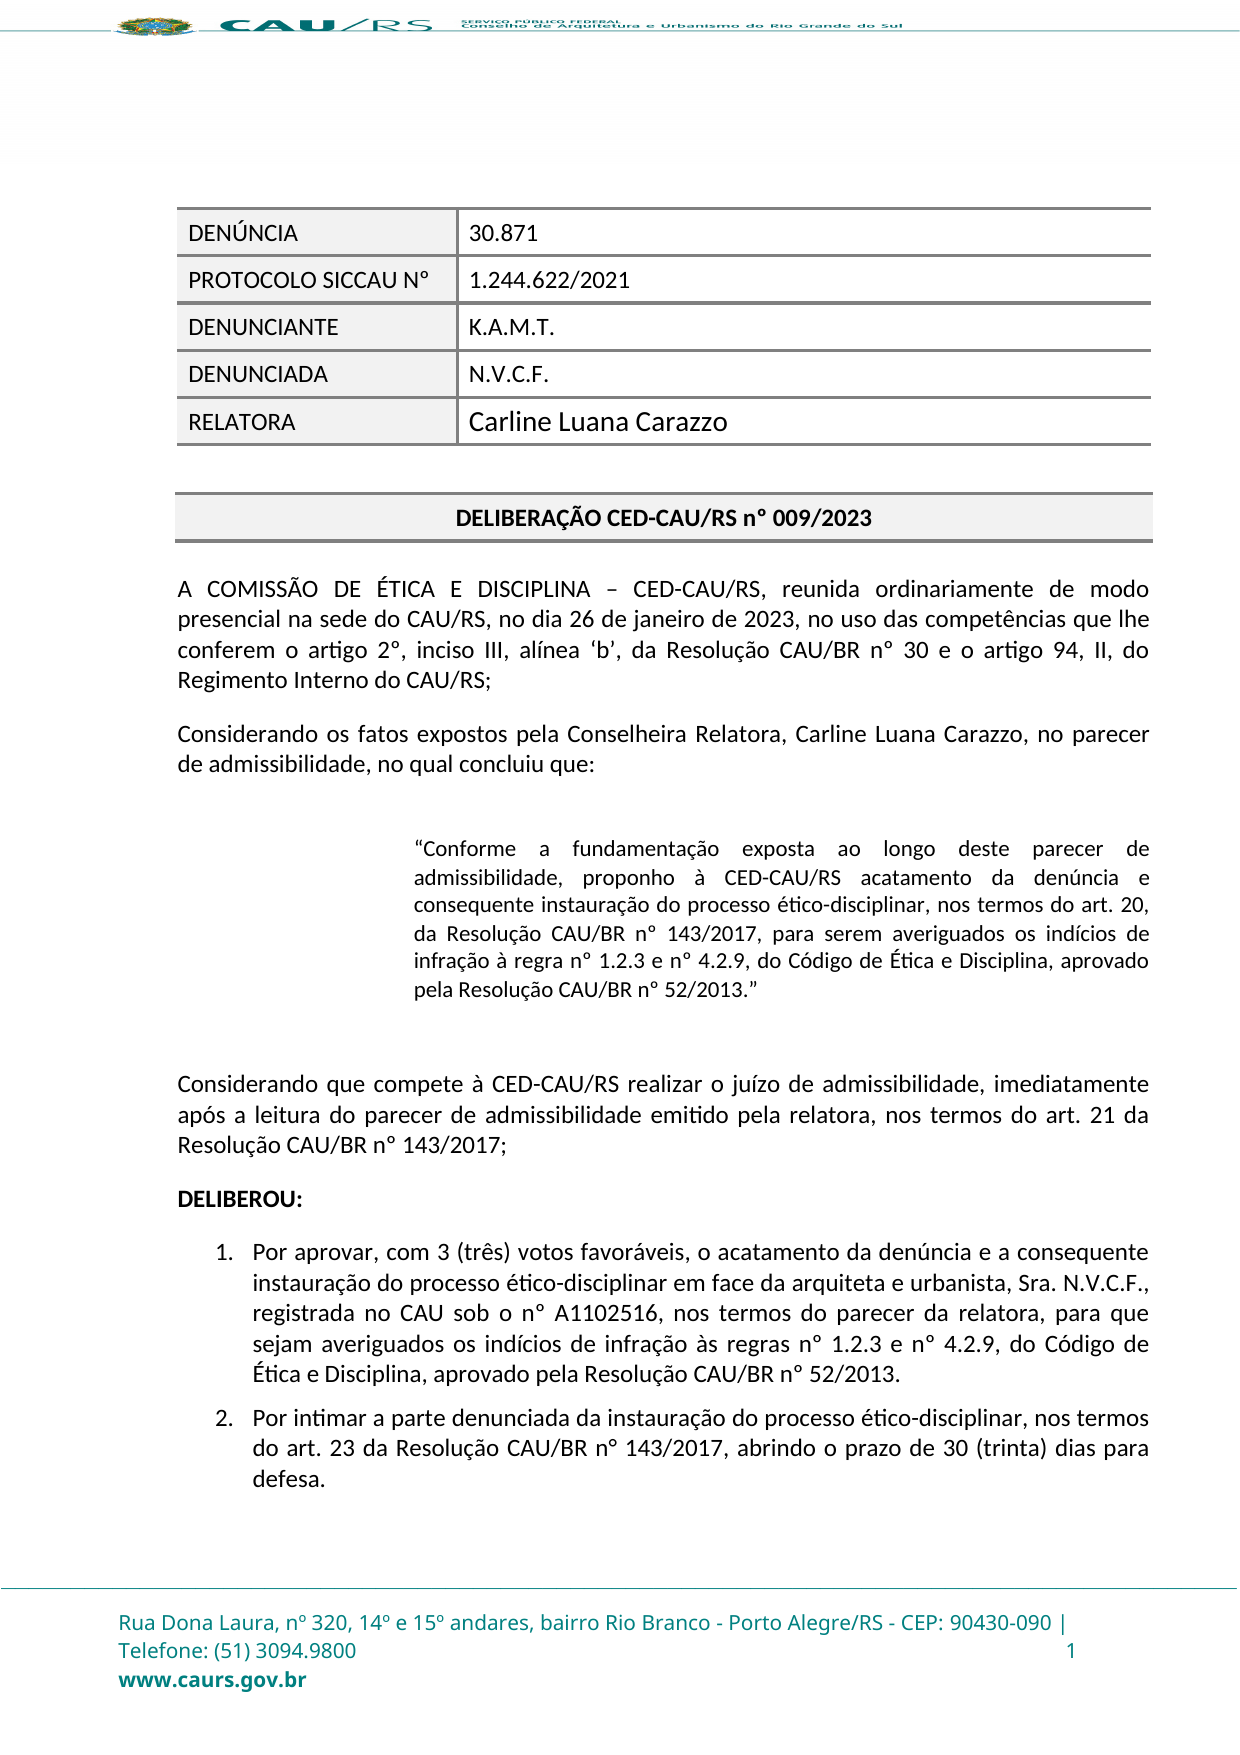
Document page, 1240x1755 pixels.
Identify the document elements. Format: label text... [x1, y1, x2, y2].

table_cell PROTOCOLO SICCAU Nº [177, 257, 456, 301]
table_cell RELATORA [177, 399, 456, 443]
table_cell DENUNCIANTE [177, 305, 456, 349]
table_cell 1.244.622/2021 [459, 257, 1151, 301]
table_cell Carline Luana Carazzo [459, 399, 1151, 443]
table_cell K.A.M.T. [459, 305, 1151, 349]
table_header DELIBERAÇÃO CED-CAU/RS nº 009/2023 [175, 495, 1153, 539]
list Por aprovar, com 3 (três) votos favoráveis, o acatamento da denúncia e a consequente instauração do processo ético-disciplinar em face da arquiteta e urbanista, Sra. N.V.C.F., registrada no CAU sob o nº A1102516, nos termos do parecer da relatora, para que sejam averiguados os indícios de infração às regras nº 1.2.3 e nº 4.2.9, do Código de Ética e Disciplina, aprovado pela Resolução CAU/BR nº 52/2013. [215, 1237, 1151, 1389]
list Por intimar a parte denunciada da instauração do processo ético-disciplinar, nos termos do art. 23 da Resolução CAU/BR n° 143/2017, abrindo o prazo de 30 (trinta) dias para defesa. [215, 1402, 1151, 1493]
table_header 30.871 [459, 210, 1151, 254]
text Considerando os fatos expostos pela Conselheira Relatora, Carline Luana Carazzo, no parecer de admissibilidade, no qual concluiu que: [177, 718, 1151, 779]
text “Conforme a fundamentação exposta ao longo deste parecer de admissibilidade, proponho à CED-CAU/RS acatamento da denúncia e consequente instauração do processo ético-disciplinar, nos termos do art. 20, da Resolução CAU/BR nº 143/2017, para serem averiguados os indícios de infração à regra nº 1.2.3 e nº 4.2.9, do Código de Ética e Disciplina, aprovado pela Resolução CAU/BR nº 52/2013.” [413, 834, 1151, 1003]
text A COMISSÃO DE ÉTICA E DISCIPLINA – CED-CAU/RS, reunida ordinariamente de modo presencial na sede do CAU/RS, no dia 26 de janeiro de 2023, no uso das competências que lhe conferem o artigo 2º, inciso III, alínea ‘b’, da Resolução CAU/BR nº 30 e o artigo 94, II, do Regimento Interno do CAU/RS; [177, 573, 1151, 695]
table_cell DENUNCIADA [177, 352, 456, 396]
text Considerando que compete à CED-CAU/RS realizar o juízo de admissibilidade, imediatamente após a leitura do parecer de admissibilidade emitido pela relatora, nos termos do art. 21 da Resolução CAU/BR nº 143/2017; [177, 1069, 1151, 1160]
table_cell N.V.C.F. [459, 352, 1151, 396]
table_header DENÚNCIA [177, 210, 456, 254]
text DELIBEROU: [177, 1183, 1151, 1214]
